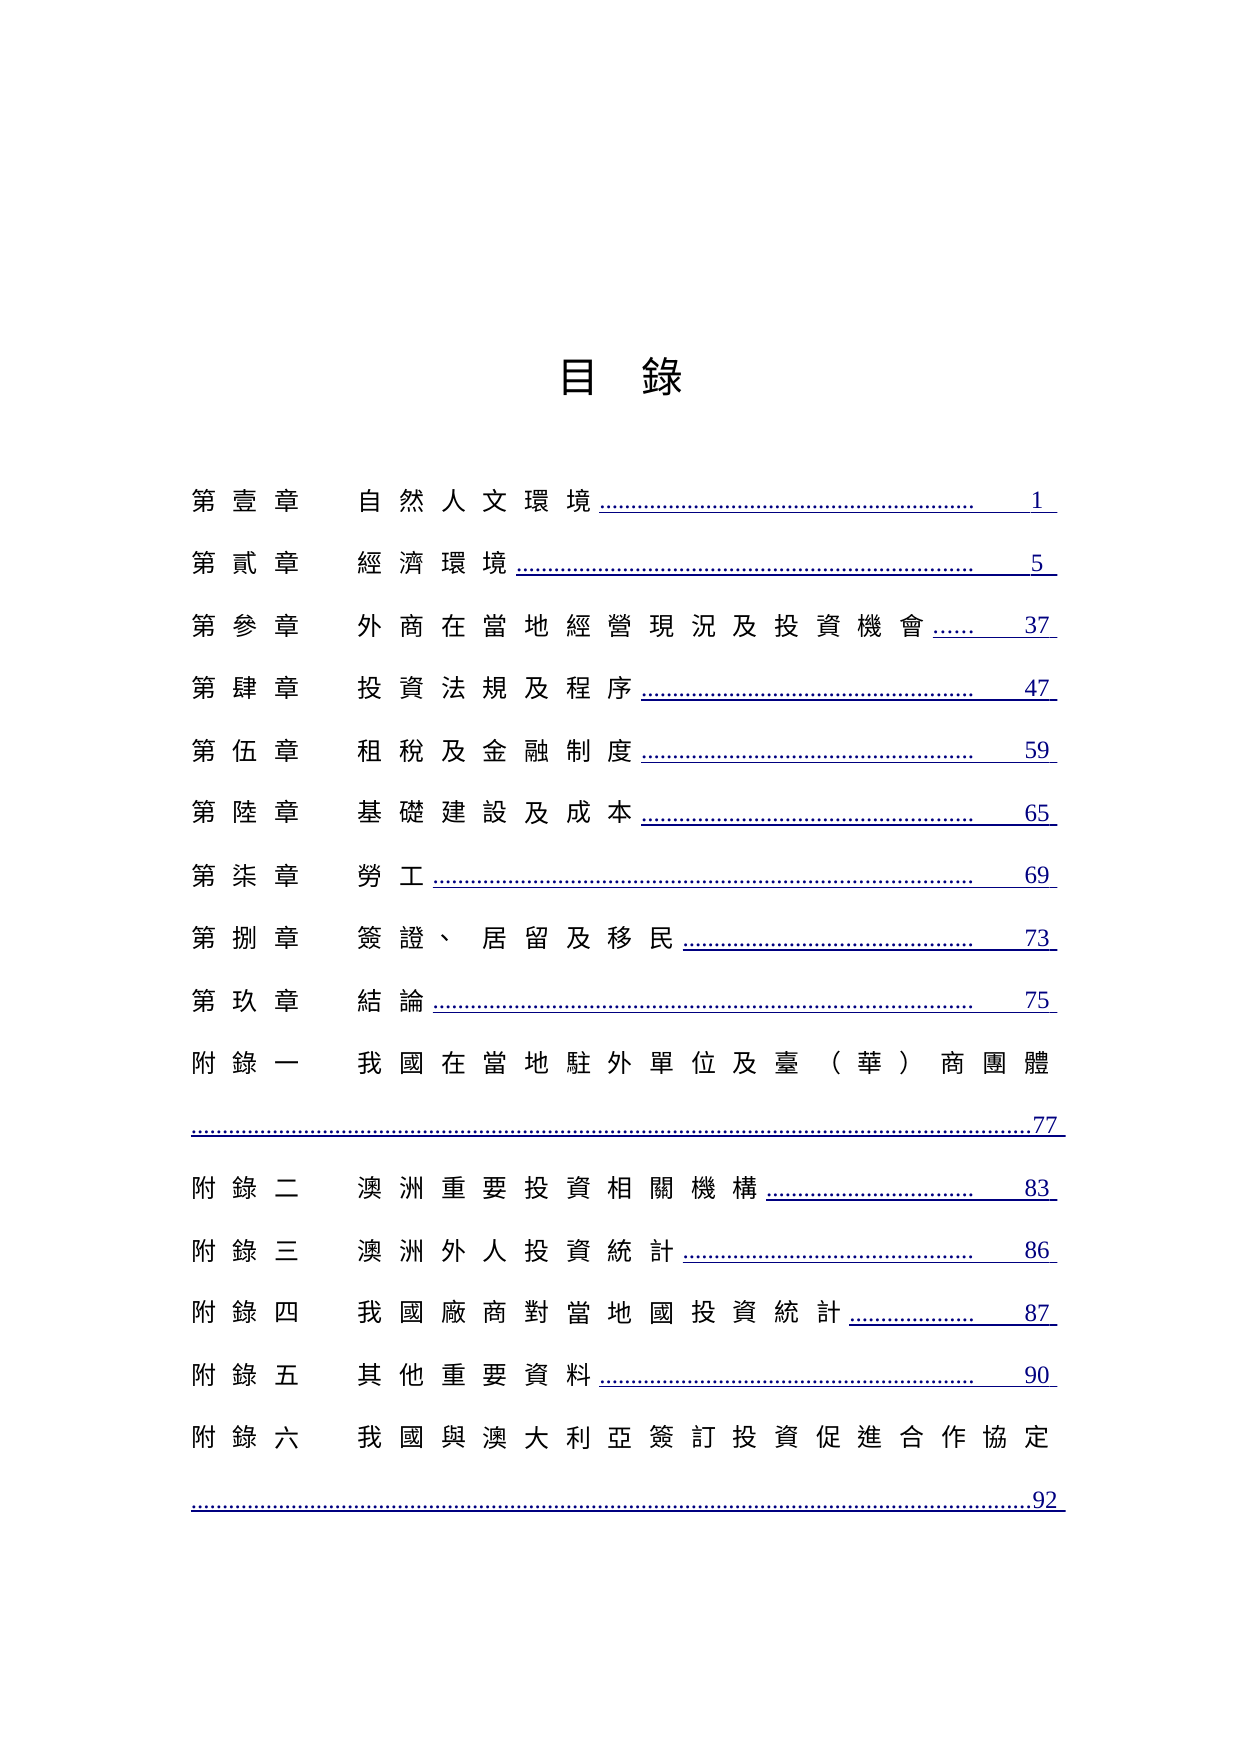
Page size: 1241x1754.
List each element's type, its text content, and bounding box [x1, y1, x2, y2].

text 目 錄 [183, 333, 1058, 395]
text 附錄三 澳洲外人投資統計 86 [183, 1208, 1058, 1270]
text 第壹章 自然人文環境 1 [183, 458, 1058, 520]
text 第參章 外商在當地經營現況及投資機會 37 [183, 583, 1058, 645]
text 附錄一 我國在當地駐外單位及臺（華）商團體 77 [183, 1020, 1058, 1145]
text 附錄六 我國與澳大利亞簽訂投資促進合作協定 92 [183, 1395, 1058, 1520]
text 附錄五 其他重要資料 90 [183, 1333, 1058, 1395]
text 附錄四 我國廠商對當地國投資統計 87 [183, 1270, 1058, 1333]
text 附錄二 澳洲重要投資相關機構 83 [183, 1145, 1058, 1208]
text 第貳章 經濟環境 5 [183, 520, 1058, 583]
text 第伍章 租稅及金融制度 59 [183, 708, 1058, 770]
text 第肆章 投資法規及程序 47 [183, 645, 1058, 708]
text 第捌章 簽證、居留及移民 73 [183, 895, 1058, 958]
text 第柒章 勞工 69 [183, 833, 1058, 895]
text 第玖章 結論 75 [183, 958, 1058, 1020]
text 第陸章 基礎建設及成本 65 [183, 770, 1058, 833]
